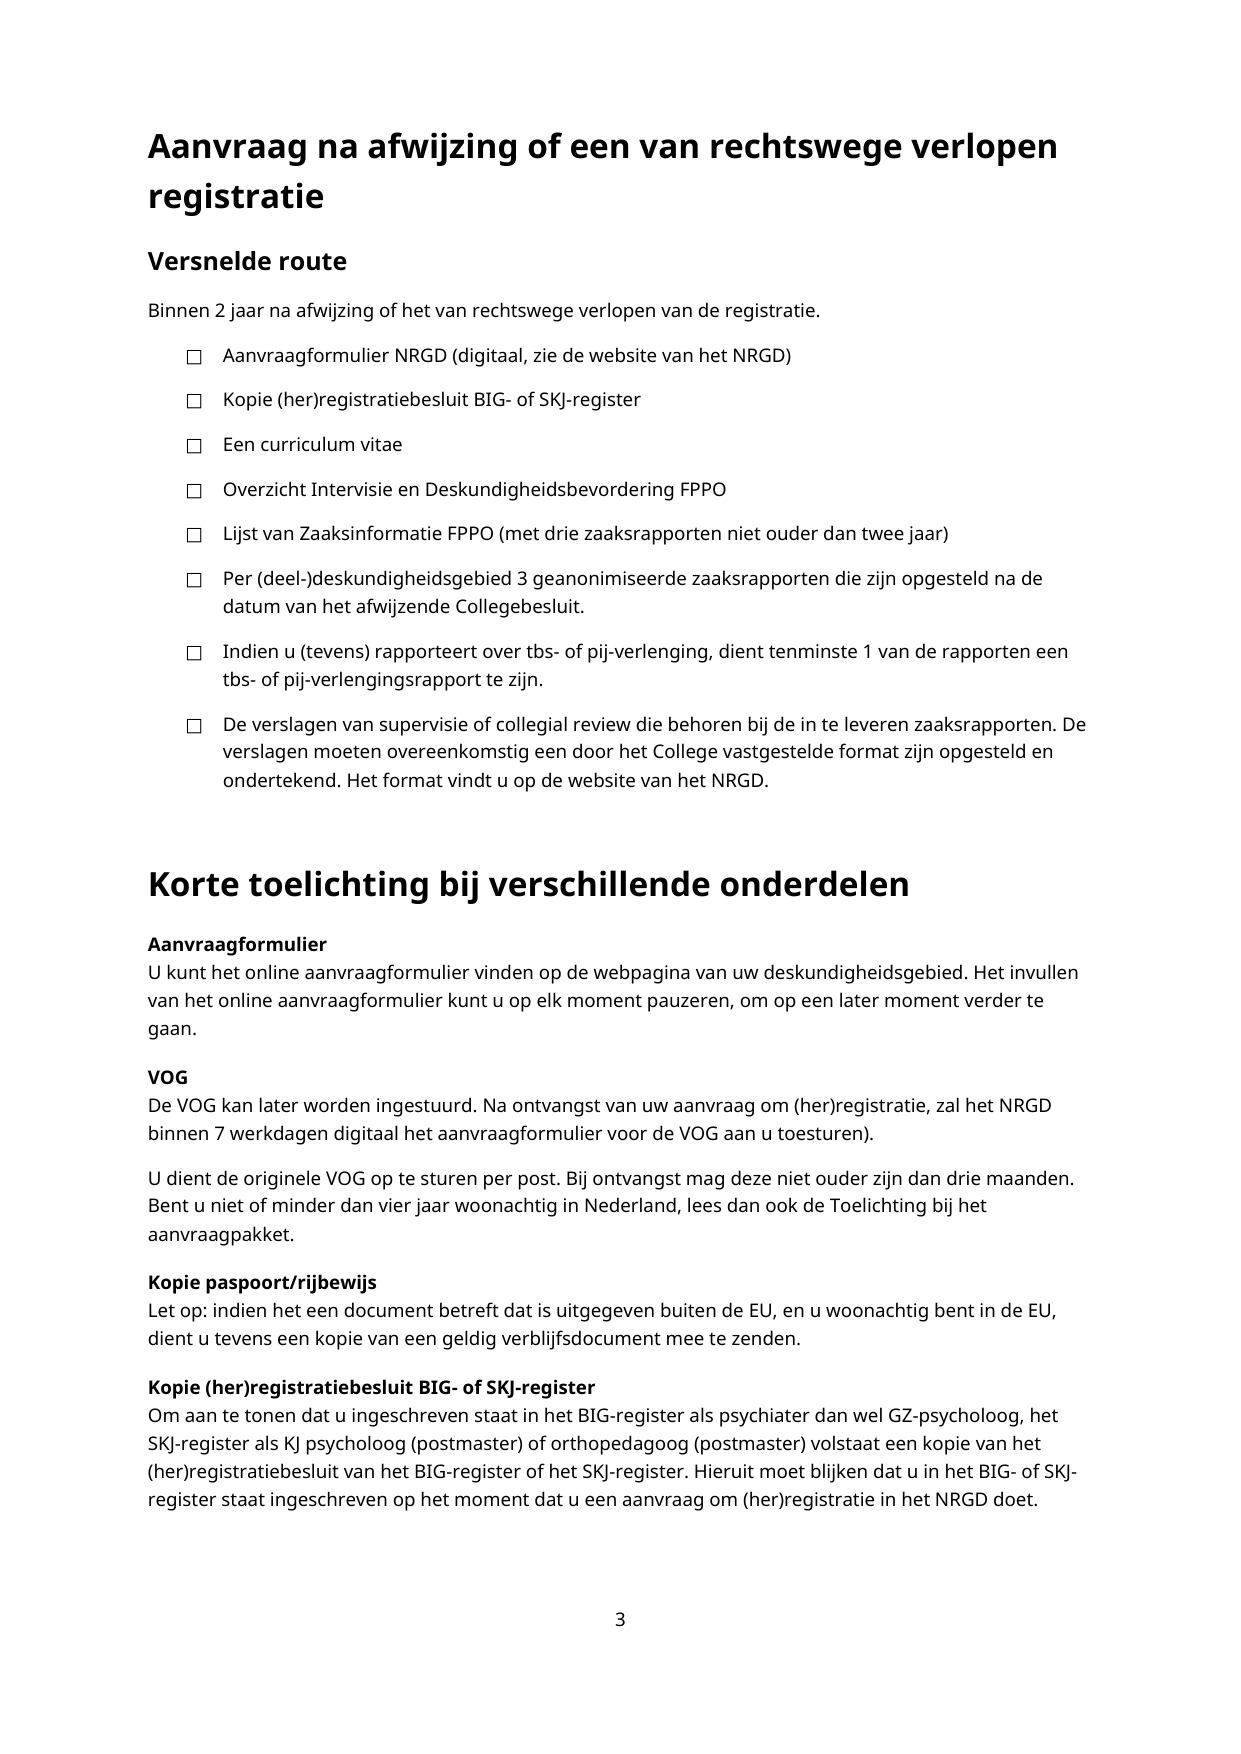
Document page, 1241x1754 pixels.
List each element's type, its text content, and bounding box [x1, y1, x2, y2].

subtitle Kopie (her)registratiebesluit BIG- of SKJ-register [148, 1374, 1093, 1400]
text Om aan te tonen dat u ingeschreven staat in het BIG-register als psychiater dan wel GZ-psycholoog, het SKJ-register als KJ psycholoog (postmaster) of orthopedagoog (postmaster) volstaat een kopie van het (her)registratiebesluit van het BIG-register of het SKJ-register. Hieruit moet blijken dat u in het BIG- of SKJ-register staat ingeschreven op het moment dat u een aanvraag om (her)registratie in het NRGD doet. [148, 1403, 1093, 1512]
list Indien u (tevens) rapporteert over tbs- of pij-verlenging, dient tenminste 1 van de rapporten een tbs- of pij-verlengingsrapport te zijn. [185, 638, 1093, 692]
text Let op: indien het een document betreft dat is uitgegeven buiten de EU, en u woonachtig bent in de EU, dient u tevens een kopie van een geldig verblijfsdocument mee te zenden. [148, 1298, 1093, 1351]
list Overzicht Intervisie en Deskundigheidsbevordering FPPO [185, 476, 1093, 502]
list Een curriculum vitae [185, 431, 1093, 457]
list Per (deel-)deskundigheidsgebied 3 geanonimiseerde zaaksrapporten die zijn opgesteld na de datum van het afwijzende Collegebesluit. [185, 565, 1093, 619]
list De verslagen van supervisie of collegial review die behoren bij de in te leveren zaaksrapporten. De verslagen moeten overeenkomstig een door het College vastgestelde format zijn opgesteld en ondertekend. Het format vindt u op de website van het NRGD. [185, 711, 1093, 792]
subtitle Kopie paspoort/rijbewijs [148, 1270, 1093, 1295]
subtitle Versnelde route [148, 243, 1093, 277]
text U dient de originele VOG op te sturen per post. Bij ontvangst mag deze niet ouder zijn dan drie maanden. Bent u niet of minder dan vier jaar woonachtig in Nederland, lees dan ook de Toelichting bij het aanvraagpakket. [148, 1165, 1093, 1246]
text U kunt het online aanvraagformulier vinden op de webpagina van uw deskundigheidsgebied. Het invullen van het online aanvraagformulier kunt u op elk moment pauzeren, om op een later moment verder te gaan. [148, 959, 1093, 1041]
text De VOG kan later worden ingestuurd. Na ontvangst van uw aanvraag om (her)registratie, zal het NRGD binnen 7 werkdagen digitaal het aanvraagformulier voor de VOG aan u toesturen). [148, 1092, 1093, 1146]
subtitle Aanvraagformulier [148, 931, 1093, 957]
list Lijst van Zaaksinformatie FPPO (met drie zaaksrapporten niet ouder dan twee jaar) [185, 521, 1093, 546]
list Kopie (her)registratiebesluit BIG- of SKJ-register [185, 387, 1093, 412]
list Aanvraagformulier NRGD (digitaal, zie de website van het NRGD) [185, 342, 1093, 367]
text Binnen 2 jaar na afwijzing of het van rechtswege verlopen van de registratie. [148, 297, 1093, 323]
subtitle Korte toelichting bij verschillende onderdelen [148, 860, 1093, 906]
subtitle VOG [148, 1064, 1093, 1089]
subtitle Aanvraag na afwijzing of een van rechtswege verlopen registratie [148, 123, 1093, 218]
